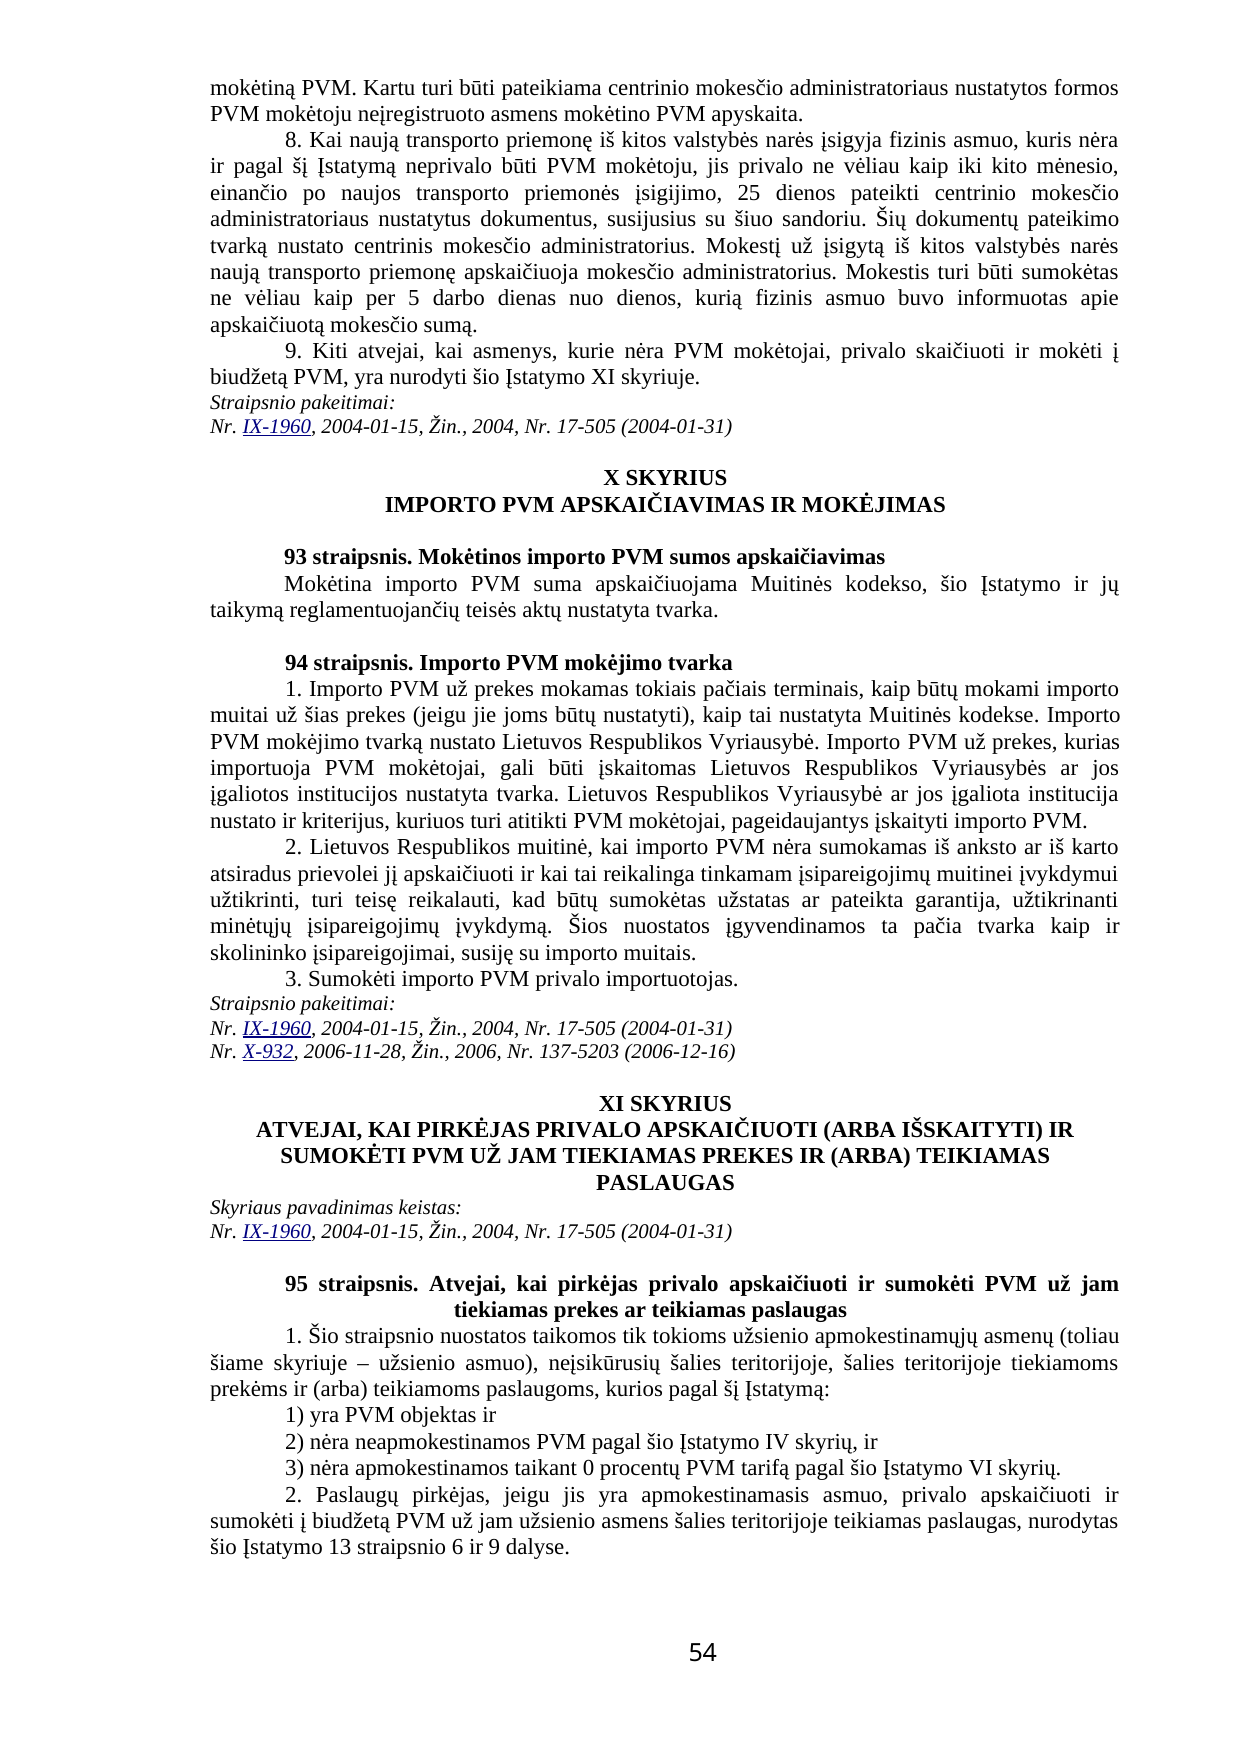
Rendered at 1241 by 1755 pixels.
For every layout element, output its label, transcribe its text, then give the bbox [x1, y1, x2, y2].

text ATVEJAI, KAI PIRKĖJAS PRIVALO APSKAIČIUOTI (ARBA IŠSKAITYTI) IR SUMOKĖTI PVM UŽ JAM TIEKIAMAS PREKES IR (ARBA) TEIKIAMAS PASLAUGAS [210, 1116, 1120, 1195]
text 2. Paslaugų pirkėjas, jeigu jis yra apmokestinamasis asmuo, privalo apskaičiuoti ir sumokėti į biudžetą PVM už jam užsienio asmens šalies teritorijoje teikiamas paslaugas, nurodytas šio Įstatymo 13 straipsnio 6 ir 9 dalyse. [210, 1481, 1120, 1560]
text 95 straipsnis. Atvejai, kai pirkėjas privalo apskaičiuoti ir sumokėti PVM už jam tiekiamas prekes ar teikiamas paslaugas [285, 1270, 1120, 1322]
text 8. Kai naują transporto priemonę iš kitos valstybės narės įsigyja fizinis asmuo, kuris nėra ir pagal šį Įstatymą neprivalo būti PVM mokėtoju, jis privalo ne vėliau kaip iki kito mėnesio, einančio po naujos transporto priemonės įsigijimo, 25 dienos pateikti centrinio mokesčio administratoriaus nustatytus dokumentus, susijusius su šiuo sandoriu. Šių dokumentų pateikimo tvarką nustato centrinis mokesčio administratorius. Mokestį už įsigytą iš kitos valstybės narės naują transporto priemonę apskaičiuoja mokesčio administratorius. Mokestis turi būti sumokėtas ne vėliau kaip per 5 darbo dienas nuo dienos, kurią fizinis asmuo buvo informuotas apie apskaičiuotą mokesčio sumą. [210, 126, 1120, 337]
text 3) nėra apmokestinamos taikant 0 procentų PVM tarifą pagal šio Įstatymo VI skyrių. [210, 1454, 1120, 1481]
text X SKYRIUS [210, 464, 1120, 491]
text 94 straipsnis. Importo PVM mokėjimo tvarka [210, 649, 1120, 675]
text Nr. X-932, 2006-11-28, Žin., 2006, Nr. 137-5203 (2006-12-16) [210, 1039, 1120, 1063]
text Straipsnio pakeitimai: [210, 390, 1120, 414]
text Nr. IX-1960, 2004-01-15, Žin., 2004, Nr. 17-505 (2004-01-31) [210, 414, 1120, 438]
text Nr. IX-1960, 2004-01-15, Žin., 2004, Nr. 17-505 (2004-01-31) [210, 1015, 1120, 1039]
text 1. Importo PVM už prekes mokamas tokiais pačiais terminais, kaip būtų mokami importo muitai už šias prekes (jeigu jie joms būtų nustatyti), kaip tai nustatyta Muitinės kodekse. Importo PVM mokėjimo tvarką nustato Lietuvos Respublikos Vyriausybė. Importo PVM už prekes, kurias importuoja PVM mokėtojai, gali būti įskaitomas Lietuvos Respublikos Vyriausybės ar jos įgaliotos institucijos nustatyta tvarka. Lietuvos Respublikos Vyriausybė ar jos įgaliota institucija nustato ir kriterijus, kuriuos turi atitikti PVM mokėtojai, pageidaujantys įskaityti importo PVM. [210, 675, 1120, 833]
text XI SKYRIUS [210, 1090, 1120, 1116]
text mokėtiną PVM. Kartu turi būti pateikiama centrinio mokesčio administratoriaus nustatytos formos PVM mokėtoju neįregistruoto asmens mokėtino PVM apyskaita. [210, 73, 1120, 126]
text Nr. IX-1960, 2004-01-15, Žin., 2004, Nr. 17-505 (2004-01-31) [210, 1219, 1120, 1243]
text 3. Sumokėti importo PVM privalo importuotojas. [210, 965, 1120, 991]
text 9. Kiti atvejai, kai asmenys, kurie nėra PVM mokėtojai, privalo skaičiuoti ir mokėti į biudžetą PVM, yra nurodyti šio Įstatymo XI skyriuje. [210, 337, 1120, 390]
text Straipsnio pakeitimai: [210, 991, 1120, 1015]
text 1) yra PVM objektas ir [210, 1402, 1120, 1428]
text Mokėtina importo PVM suma apskaičiuojama Muitinės kodekso, šio Įstatymo ir jų taikymą reglamentuojančių teisės aktų nustatyta tvarka. [210, 570, 1120, 622]
text 2. Lietuvos Respublikos muitinė, kai importo PVM nėra sumokamas iš anksto ar iš karto atsiradus prievolei jį apskaičiuoti ir kai tai reikalinga tinkamam įsipareigojimų muitinei įvykdymui užtikrinti, turi teisę reikalauti, kad būtų sumokėtas užstatas ar pateikta garantija, užtikrinanti minėtųjų įsipareigojimų įvykdymą. Šios nuostatos įgyvendinamos ta pačia tvarka kaip ir skolininko įsipareigojimai, susiję su importo muitais. [210, 833, 1120, 965]
text 2) nėra neapmokestinamos PVM pagal šio Įstatymo IV skyrių, ir [210, 1428, 1120, 1454]
text Skyriaus pavadinimas keistas: [210, 1195, 1120, 1219]
text 1. Šio straipsnio nuostatos taikomos tik tokioms užsienio apmokestinamųjų asmenų (toliau šiame skyriuje – užsienio asmuo), neįsikūrusių šalies teritorijoje, šalies teritorijoje tiekiamoms prekėms ir (arba) teikiamoms paslaugoms, kurios pagal šį Įstatymą: [210, 1322, 1120, 1402]
text 93 straipsnis. Mokėtinos importo PVM sumos apskaičiavimas [210, 543, 1120, 570]
text IMPORTO PVM APSKAIČIAVIMAS IR MOKĖJIMAS [210, 491, 1120, 517]
